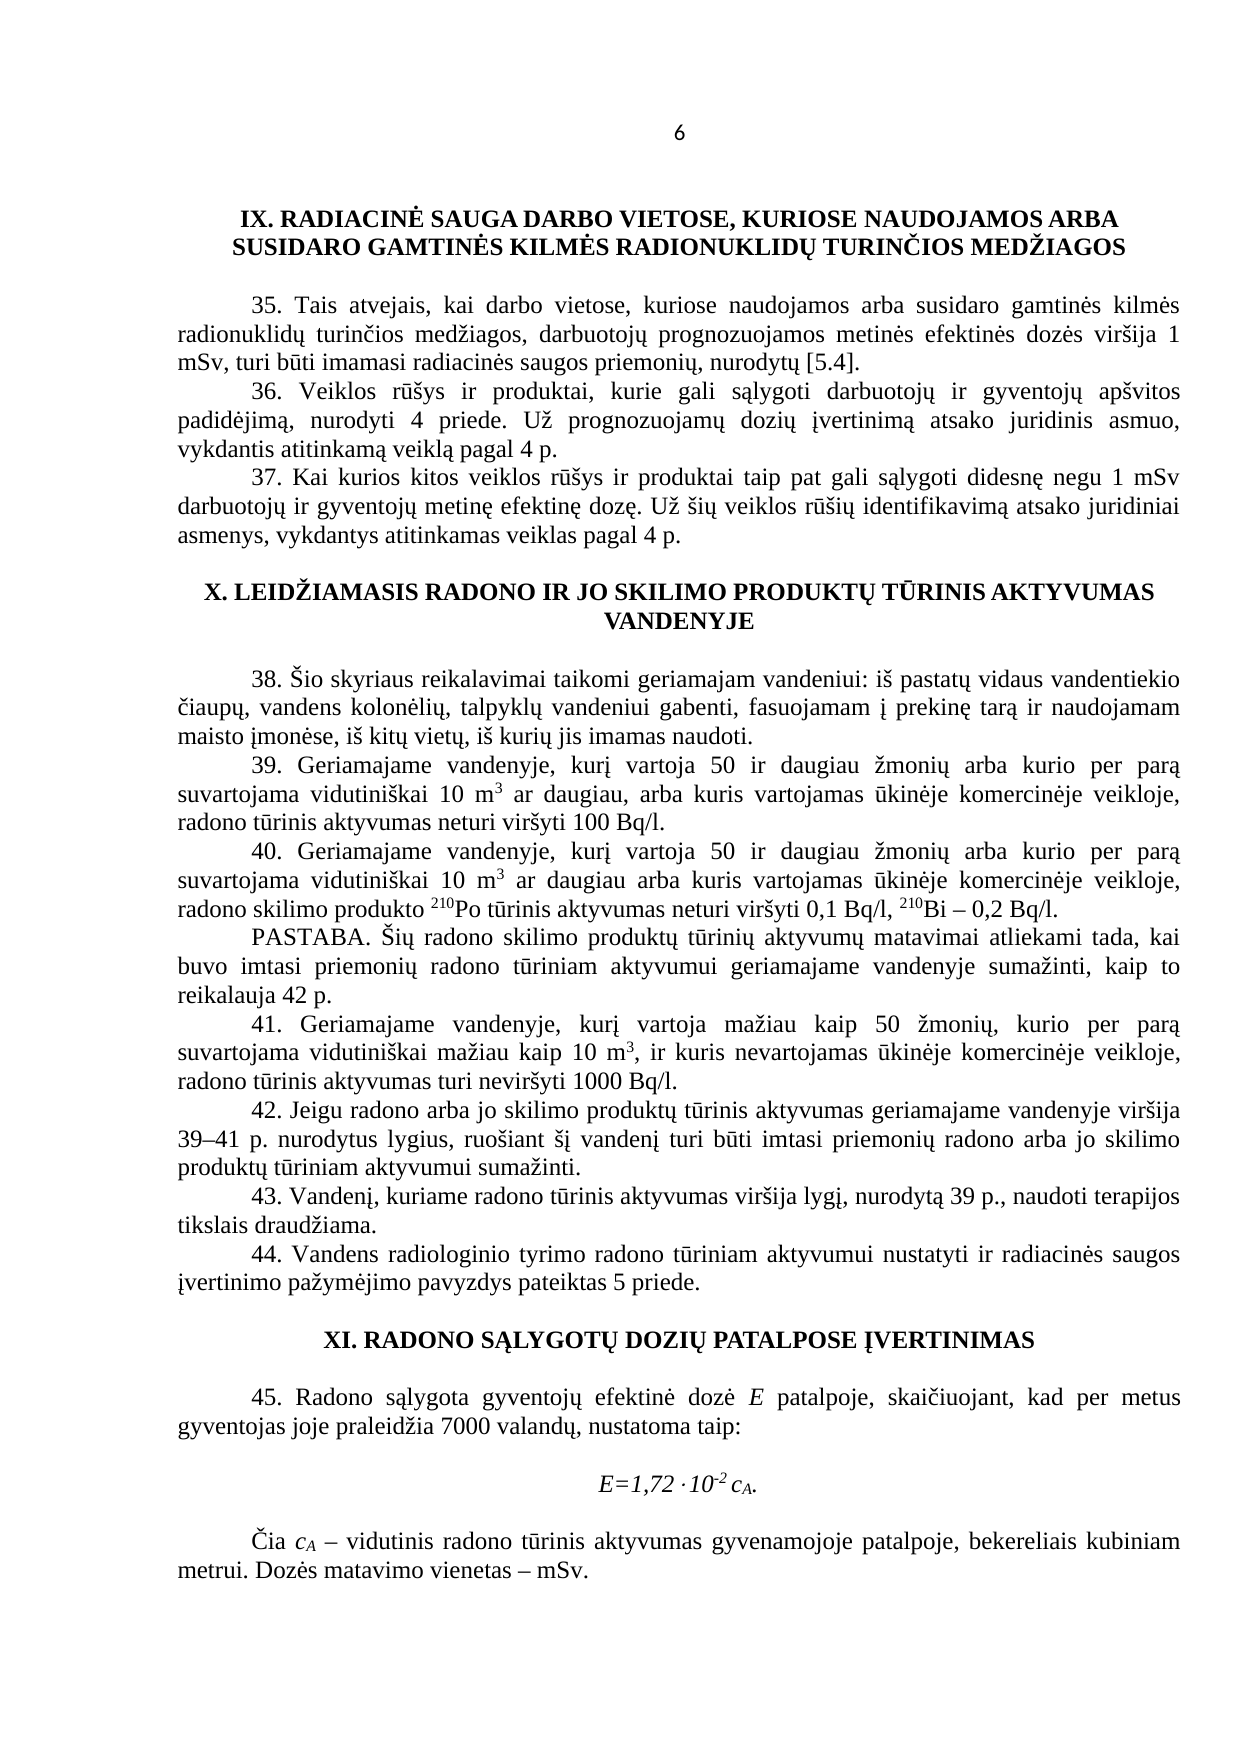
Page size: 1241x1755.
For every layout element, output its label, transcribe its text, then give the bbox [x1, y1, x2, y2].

text PASTABA. Šių radono skilimo produktų tūrinių aktyvumų matavimai atliekami tada, kai buvo imtasi priemonių radono tūriniam aktyvumui geriamajame vandenyje sumažinti, kaip to reikalauja 42 p. [177, 922, 1181, 1009]
text 35. Tais atvejais, kai darbo vietose, kuriose naudojamos arba susidaro gamtinės kilmės radionuklidų turinčios medžiagos, darbuotojų prognozuojamos metinės efektinės dozės viršija 1 mSv, turi būti imamasi radiacinės saugos priemonių, nurodytų [5.4]. [177, 290, 1181, 376]
text 37. Kai kurios kitos veiklos rūšys ir produktai taip pat gali sąlygoti didesnę negu 1 mSv darbuotojų ir gyventojų metinę efektinę dozę. Už šių veiklos rūšių identifikavimą atsako juridiniai asmenys, vykdantys atitinkamas veiklas pagal 4 p. [177, 462, 1181, 549]
text IX. RADIACINĖ SAUGA DARBO VIETOSE, KURIOSE naudojamos arba susidaro gamtinės kilmės radionuklidų turinčios medžiagos [177, 204, 1181, 261]
text 44. Vandens radiologinio tyrimo radono tūriniam aktyvumui nustatyti ir radiacinės saugos įvertinimo pažymėjimo pavyzdys pateiktas 5 priede. [177, 1239, 1181, 1296]
text 41. Geriamajame vandenyje, kurį vartoja mažiau kaip 50 žmonių, kurio per parą suvartojama vidutiniškai mažiau kaip 10 m3, ir kuris nevartojamas ūkinėje komercinėje veikloje, radono tūrinis aktyvumas turi neviršyti 1000 Bq/l. [177, 1009, 1181, 1095]
text 36. Veiklos rūšys ir produktai, kurie gali sąlygoti darbuotojų ir gyventojų apšvitos padidėjimą, nurodyti 4 priede. Už prognozuojamų dozių įvertinimą atsako juridinis asmuo, vykdantis atitinkamą veiklą pagal 4 p. [177, 376, 1181, 462]
text X. LEIDŽIAMASIS RADONO IR JO SKILIMO PRODUKTŲ TŪRINIS AKTYVUMAS VANDENYJE [177, 577, 1181, 635]
text Čia cA – vidutinis radono tūrinis aktyvumas gyvenamojoje patalpoje, bekereliais kubiniam metrui. Dozės matavimo vienetas – mSv. [177, 1526, 1181, 1584]
text XI. RADONO SĄLYGOTŲ DOZIŲ PATALPOSE ĮVERTINIMAS [177, 1325, 1181, 1354]
text 38. Šio skyriaus reikalavimai taikomi geriamajam vandeniui: iš pastatų vidaus vandentiekio čiaupų, vandens kolonėlių, talpyklų vandeniui gabenti, fasuojamam į prekinę tarą ir naudojamam maisto įmonėse, iš kitų vietų, iš kurių jis imamas naudoti. [177, 664, 1181, 750]
text 43. Vandenį, kuriame radono tūrinis aktyvumas viršija lygį, nurodytą 39 p., naudoti terapijos tikslais draudžiama. [177, 1181, 1181, 1239]
text 42. Jeigu radono arba jo skilimo produktų tūrinis aktyvumas geriamajame vandenyje viršija 39–41 p. nurodytus lygius, ruošiant šį vandenį turi būti imtasi priemonių radono arba jo skilimo produktų tūriniam aktyvumui sumažinti. [177, 1095, 1181, 1181]
text 45. Radono sąlygota gyventojų efektinė dozė E patalpoje, skaičiuojant, kad per metus gyventojas joje praleidžia 7000 valandų, nustatoma taip: [177, 1382, 1181, 1440]
text E=1,7210-2 cA. [177, 1469, 1181, 1497]
text 40. Geriamajame vandenyje, kurį vartoja 50 ir daugiau žmonių arba kurio per parą suvartojama vidutiniškai 10 m3 ar daugiau arba kuris vartojamas ūkinėje komercinėje veikloje, radono skilimo produkto 210Po tūrinis aktyvumas neturi viršyti 0,1 Bq/l, 210Bi – 0,2 Bq/l. [177, 836, 1181, 922]
text 39. Geriamajame vandenyje, kurį vartoja 50 ir daugiau žmonių arba kurio per parą suvartojama vidutiniškai 10 m3 ar daugiau, arba kuris vartojamas ūkinėje komercinėje veikloje, radono tūrinis aktyvumas neturi viršyti 100 Bq/l. [177, 750, 1181, 836]
